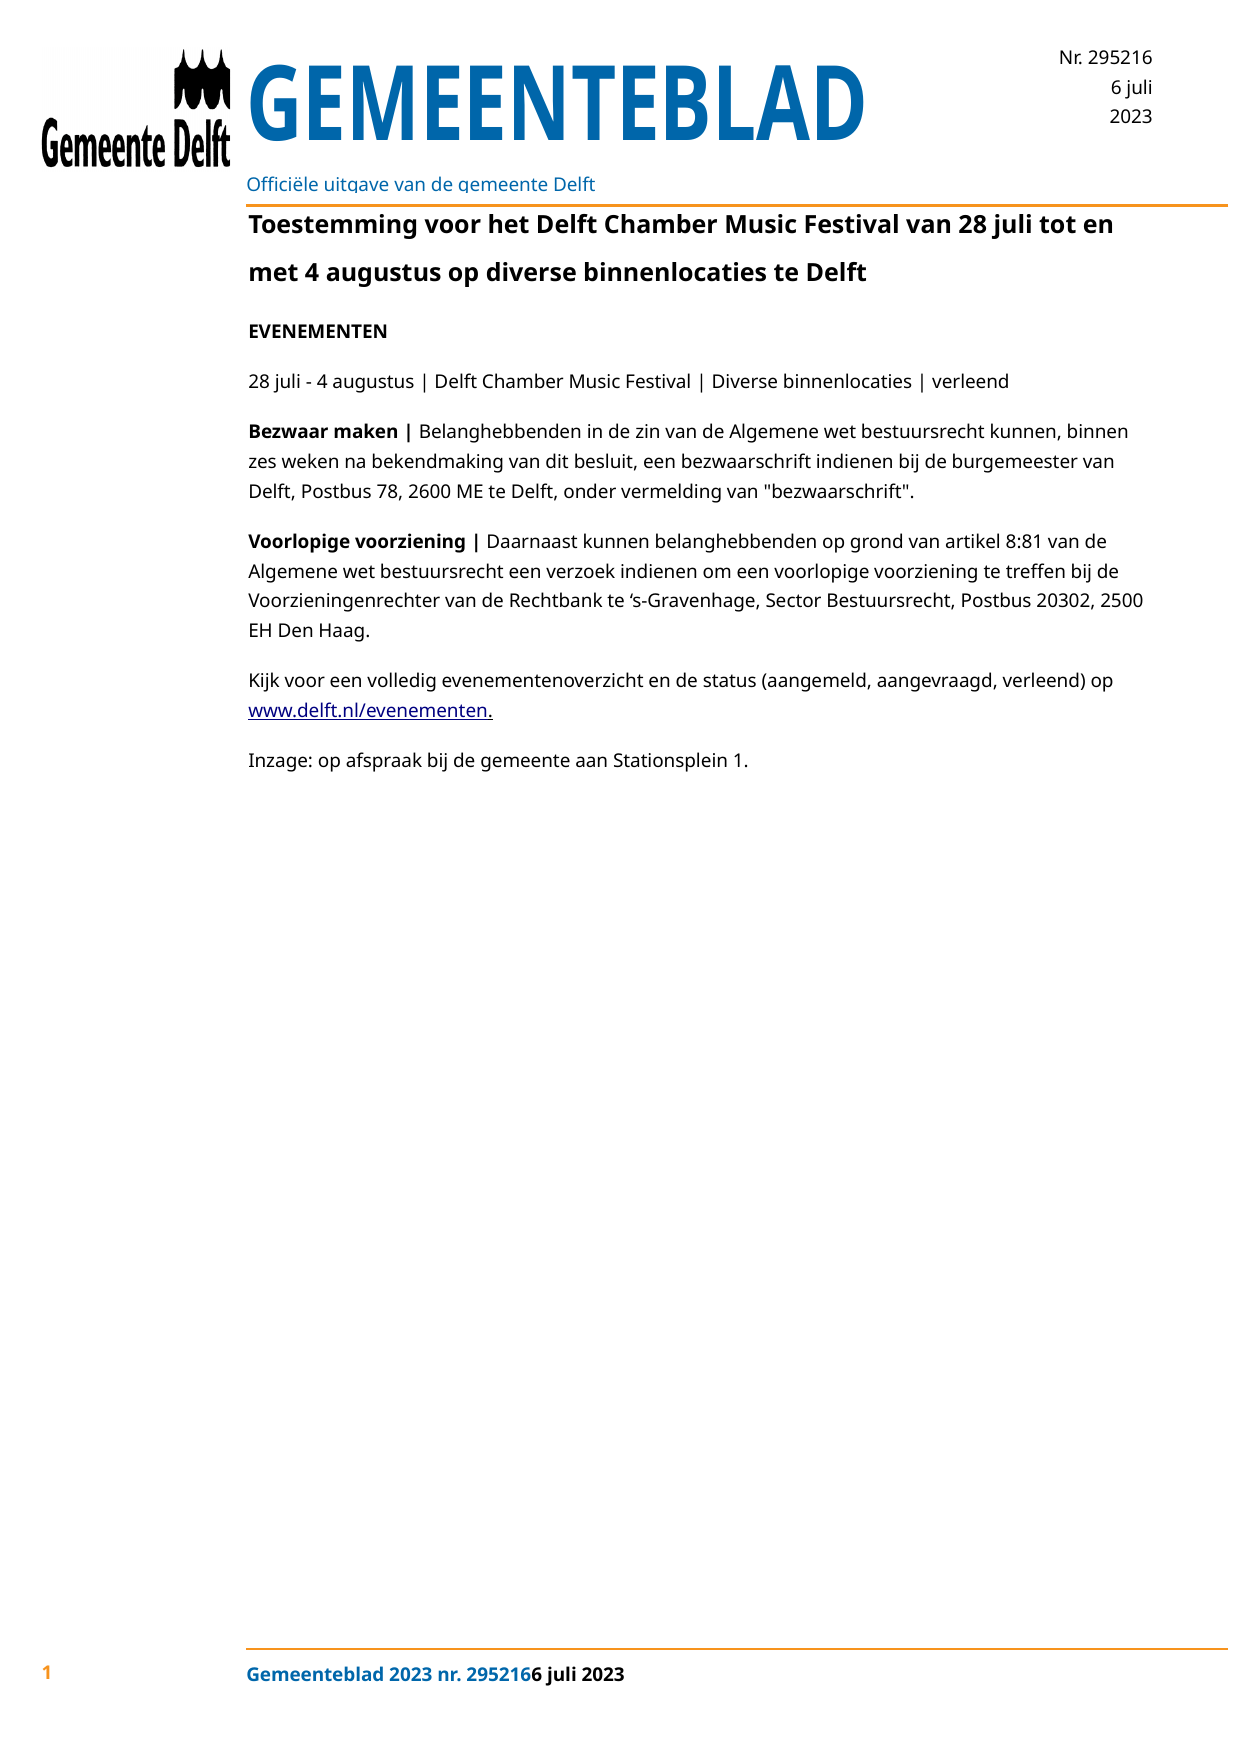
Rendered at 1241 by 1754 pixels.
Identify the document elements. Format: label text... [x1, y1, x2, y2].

picture [41, 47, 231, 172]
text Kijk voor een volledig evenementenoverzicht en de status (aangemeld, aangevraagd, verleend) op www.delft.nl/evenementen. [248, 667, 1152, 723]
text EVENEMENTEN [248, 318, 1152, 344]
text Toestemming voor het Delft Chamber Music Festival van 28 juli tot en met 4 augustus op diverse binnenlocaties te Delft [248, 207, 1152, 288]
text Inzage: op afspraak bij de gemeente aan Stationsplein 1. [248, 747, 1152, 773]
text Bezwaar maken | Belanghebbenden in de zin van de Algemene wet bestuursrecht kunnen, binnen zes weken na bekendmaking van dit besluit, een bezwaarschrift indienen bij de burgemeester van Delft, Postbus 78, 2600 ME te Delft, onder vermelding van "bezwaarschrift". [248, 419, 1152, 504]
text Voorlopige voorziening | Daarnaast kunnen belanghebbenden op grond van artikel 8:81 van de Algemene wet bestuursrecht een verzoek indienen om een voorlopige voorziening te treffen bij de Voorzieningenrechter van de Rechtbank te ‘s-Gravenhage, Sector Bestuursrecht, Postbus 20302, 2500 EH Den Haag. [248, 528, 1152, 643]
text 28 juli - 4 augustus | Delft Chamber Music Festival | Diverse binnenlocaties | verleend [248, 368, 1152, 394]
